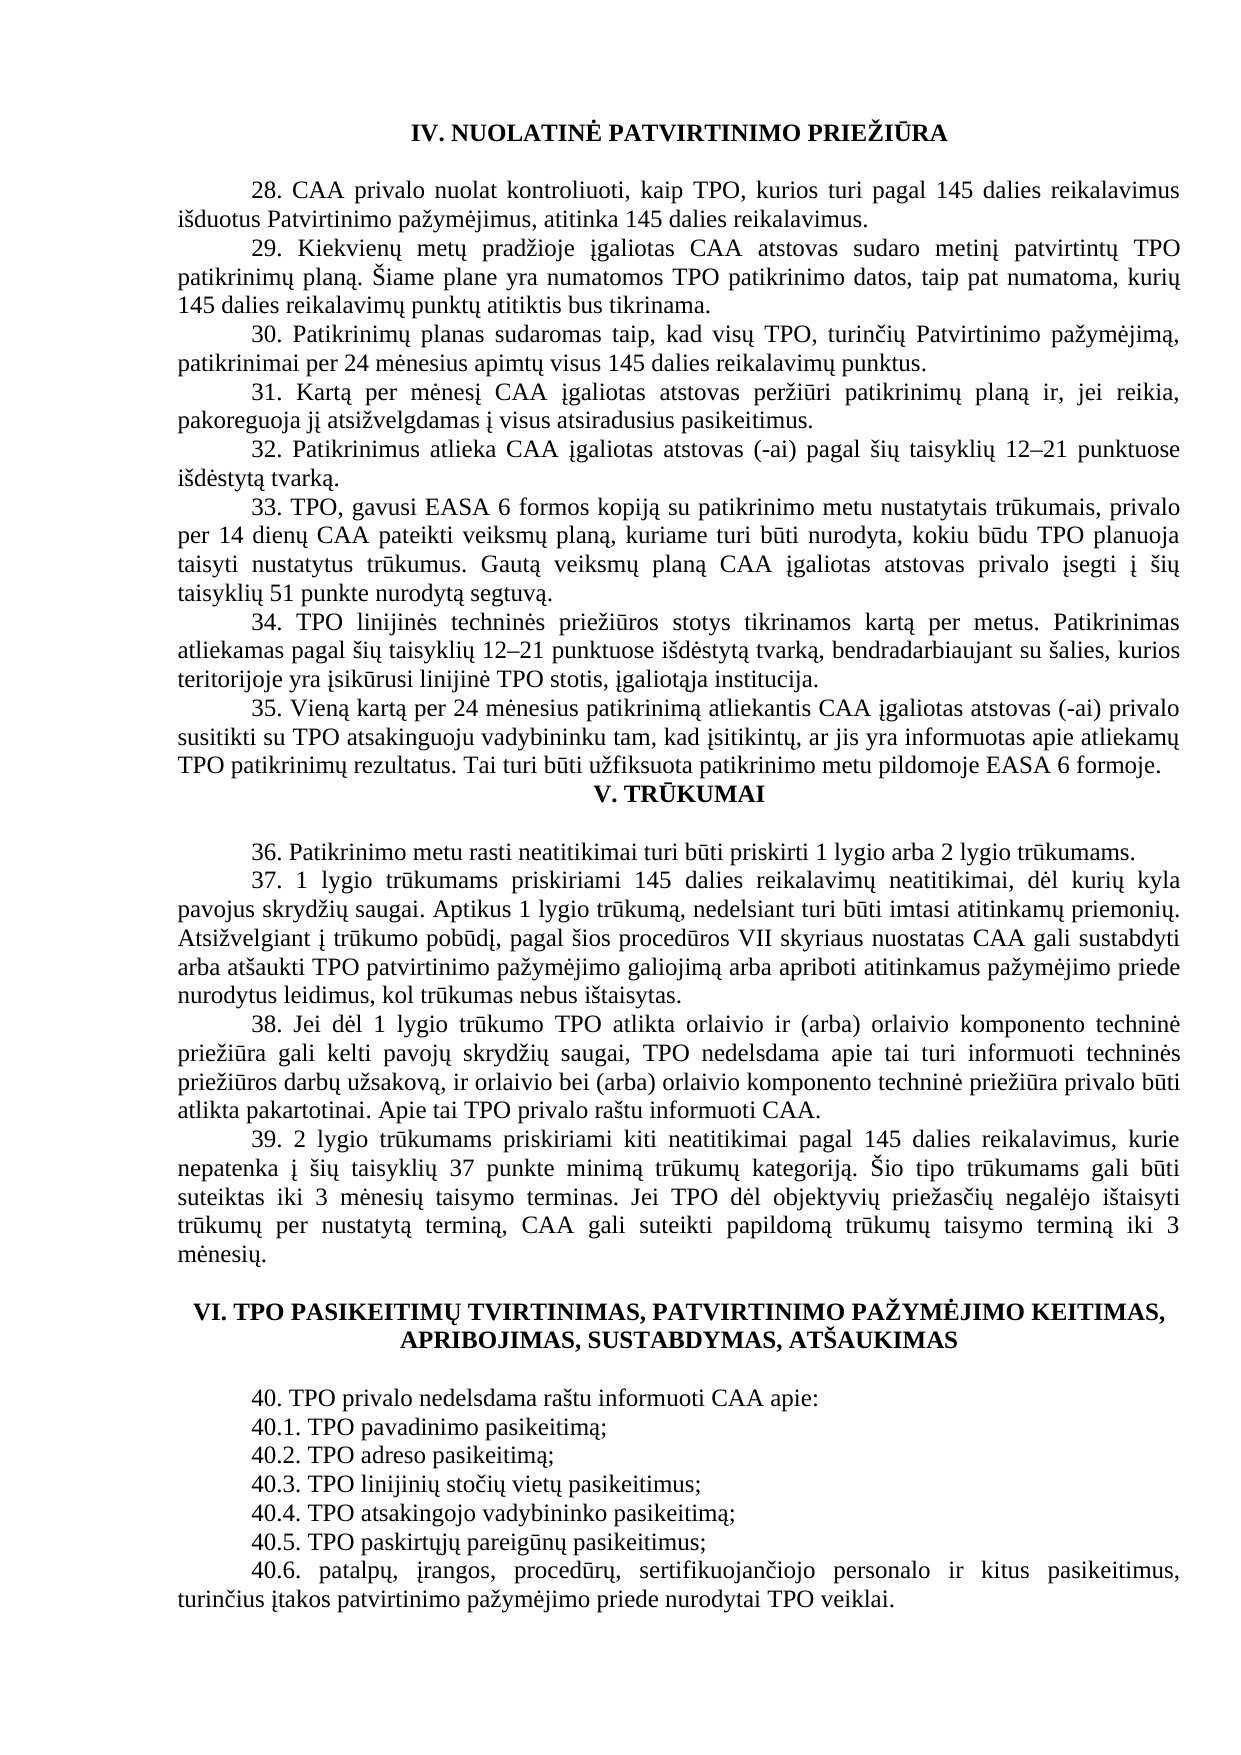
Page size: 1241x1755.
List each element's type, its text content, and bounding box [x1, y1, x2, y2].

text 40.4. TPO atsakingojo vadybininko pasikeitimą; [177, 1498, 1181, 1527]
text 36. Patikrinimo metu rasti neatitikimai turi būti priskirti 1 lygio arba 2 lygio trūkumams. [177, 837, 1181, 866]
text 39. 2 lygio trūkumams priskiriami kiti neatitikimai pagal 145 dalies reikalavimus, kurie nepatenka į šių taisyklių 37 punkte minimą trūkumų kategoriją. Šio tipo trūkumams gali būti suteiktas iki 3 mėnesių taisymo terminas. Jei TPO dėl objektyvių priežasčių negalėjo ištaisyti trūkumų per nustatytą terminą, CAA gali suteikti papildomą trūkumų taisymo terminą iki 3 mėnesių. [177, 1124, 1181, 1268]
text 40.3. TPO linijinių stočių vietų pasikeitimus; [177, 1469, 1181, 1498]
text 32. Patikrinimus atlieka CAA įgaliotas atstovas (-ai) pagal šių taisyklių 12–21 punktuose išdėstytą tvarką. [177, 434, 1181, 492]
text 34. TPO linijinės techninės priežiūros stotys tikrinamos kartą per metus. Patikrinimas atliekamas pagal šių taisyklių 12–21 punktuose išdėstytą tvarką, bendradarbiaujant su šalies, kurios teritorijoje yra įsikūrusi linijinė TPO stotis, įgaliotąja institucija. [177, 607, 1181, 693]
text 40.5. TPO paskirtųjų pareigūnų pasikeitimus; [177, 1527, 1181, 1556]
text 40.1. TPO pavadinimo pasikeitimą; [177, 1412, 1181, 1441]
text 33. TPO, gavusi EASA 6 formos kopiją su patikrinimo metu nustatytais trūkumais, privalo per 14 dienų CAA pateikti veiksmų planą, kuriame turi būti nurodyta, kokiu būdu TPO planuoja taisyti nustatytus trūkumus. Gautą veiksmų planą CAA įgaliotas atstovas privalo įsegti į šių taisyklių 51 punkte nurodytą segtuvą. [177, 492, 1181, 607]
text 40.6. patalpų, įrangos, procedūrų, sertifikuojančiojo personalo ir kitus pasikeitimus, turinčius įtakos patvirtinimo pažymėjimo priede nurodytai TPO veiklai. [177, 1556, 1181, 1613]
text VI. TPO PASIKEITIMŲ TVIRTINIMAS, PATVIRTINIMO PAŽYMĖJIMO KEITIMAS, APRIBOJIMAS, SUSTABDYMAS, ATŠAUKIMAS [177, 1297, 1181, 1354]
text 37. 1 lygio trūkumams priskiriami 145 dalies reikalavimų neatitikimai, dėl kurių kyla pavojus skrydžių saugai. Aptikus 1 lygio trūkumą, nedelsiant turi būti imtasi atitinkamų priemonių. Atsižvelgiant į trūkumo pobūdį, pagal šios procedūros VII skyriaus nuostatas CAA gali sustabdyti arba atšaukti TPO patvirtinimo pažymėjimo galiojimą arba apriboti atitinkamus pažymėjimo priede nurodytus leidimus, kol trūkumas nebus ištaisytas. [177, 866, 1181, 1009]
text 35. Vieną kartą per 24 mėnesius patikrinimą atliekantis CAA įgaliotas atstovas (-ai) privalo susitikti su TPO atsakinguoju vadybininku tam, kad įsitikintų, ar jis yra informuotas apie atliekamų TPO patikrinimų rezultatus. Tai turi būti užfiksuota patikrinimo metu pildomoje EASA 6 formoje. [177, 693, 1181, 779]
text IV. NUOLATINĖ PATVIRTINIMO PRIEŽIŪRA [177, 118, 1181, 147]
text V. TRŪKUMAI [177, 779, 1181, 808]
text 30. Patikrinimų planas sudaromas taip, kad visų TPO, turinčių Patvirtinimo pažymėjimą, patikrinimai per 24 mėnesius apimtų visus 145 dalies reikalavimų punktus. [177, 319, 1181, 377]
text 38. Jei dėl 1 lygio trūkumo TPO atlikta orlaivio ir (arba) orlaivio komponento techninė priežiūra gali kelti pavojų skrydžių saugai, TPO nedelsdama apie tai turi informuoti techninės priežiūros darbų užsakovą, ir orlaivio bei (arba) orlaivio komponento techninė priežiūra privalo būti atlikta pakartotinai. Apie tai TPO privalo raštu informuoti CAA. [177, 1009, 1181, 1124]
text 29. Kiekvienų metų pradžioje įgaliotas CAA atstovas sudaro metinį patvirtintų TPO patikrinimų planą. Šiame plane yra numatomos TPO patikrinimo datos, taip pat numatoma, kurių 145 dalies reikalavimų punktų atitiktis bus tikrinama. [177, 233, 1181, 319]
text 40. TPO privalo nedelsdama raštu informuoti CAA apie: [177, 1383, 1181, 1412]
text 28. CAA privalo nuolat kontroliuoti, kaip TPO, kurios turi pagal 145 dalies reikalavimus išduotus Patvirtinimo pažymėjimus, atitinka 145 dalies reikalavimus. [177, 176, 1181, 233]
text 40.2. TPO adreso pasikeitimą; [177, 1441, 1181, 1469]
text 31. Kartą per mėnesį CAA įgaliotas atstovas peržiūri patikrinimų planą ir, jei reikia, pakoreguoja jį atsižvelgdamas į visus atsiradusius pasikeitimus. [177, 377, 1181, 434]
